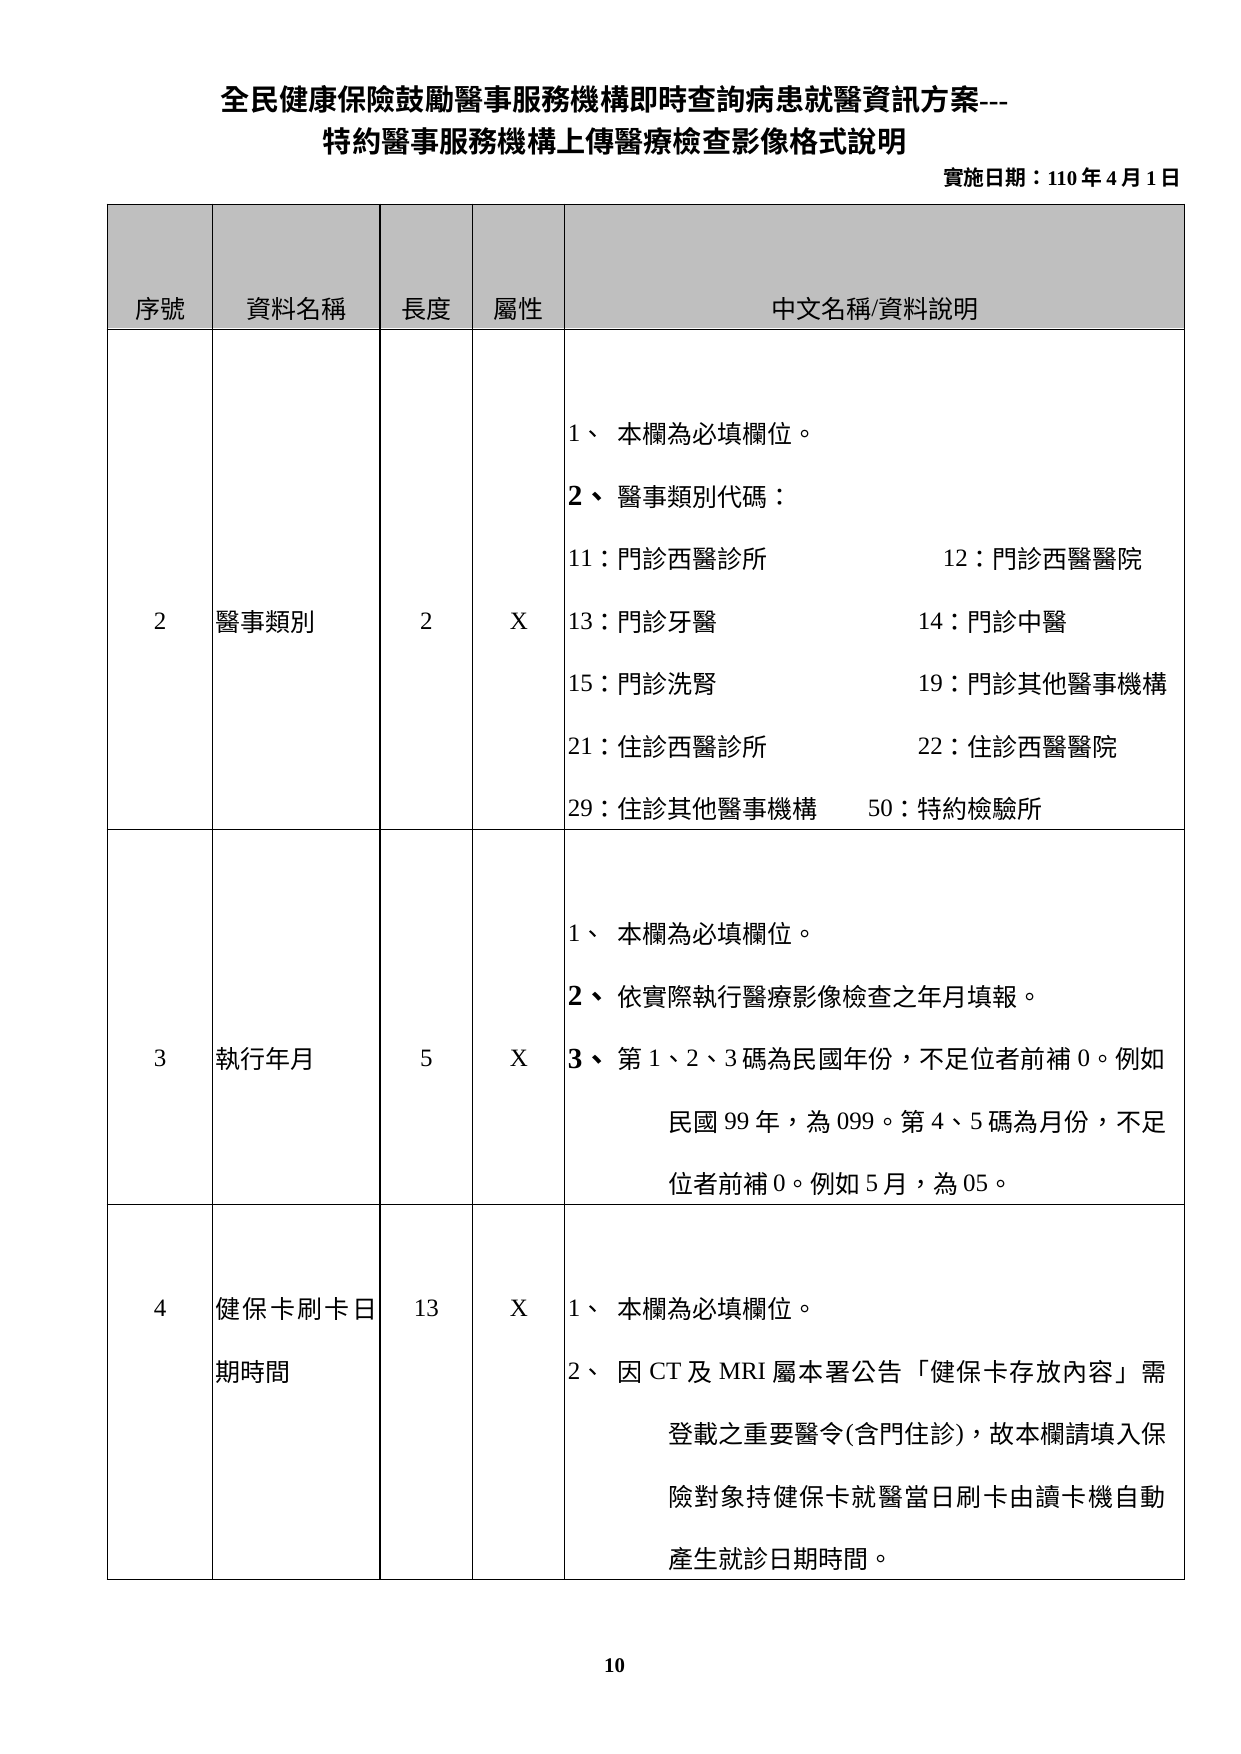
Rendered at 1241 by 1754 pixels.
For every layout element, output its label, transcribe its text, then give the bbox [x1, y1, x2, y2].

table_cell 13 [381, 1205, 472, 1578]
table_cell X [473, 1205, 564, 1578]
table_cell 醫事類別 [213, 330, 379, 828]
table_cell 本欄為必填欄位。 依實際執行醫療影像檢查之年月填報。 第1、2、3碼為民國年份，不足位者前補0。例如民國99年，為099。第4、5碼為月份，不足位者前補0。例如5月，為05。 [565, 830, 1184, 1203]
table_cell 2 [108, 330, 212, 828]
table_header 資料名稱 [213, 205, 379, 328]
table_header 屬性 [473, 205, 564, 328]
table_cell 5 [381, 830, 472, 1203]
table_header 序號 [108, 205, 212, 328]
table_cell 3 [108, 830, 212, 1203]
table_cell X [473, 830, 564, 1203]
table_cell 健保卡刷卡日期時間 [213, 1205, 379, 1578]
table_cell 2 [381, 330, 472, 828]
table_cell 4 [108, 1205, 212, 1578]
table_cell 本欄為必填欄位。 因CT及MRI屬本署公告「健保卡存放內容」需登載之重要醫令(含門住診)，故本欄請填入保險對象持健保卡就醫當日刷卡由讀卡機自動產生就診日期時間。 若為補卡時，此欄表示補卡之日期時間，並於序號7「補卡註記」填2。 第1、2、3碼為民國年份，不足位者前補0，例如民國99年，為099，民國前的年份為負數，例如：-05表示為民國前5年。第4、5碼為月份，不足位者前補0，例如5月，為05。第6、7碼為日期，不足位者前補0，例如9日，為09。第8、9碼為小時，不足位者前補0，例如上午9時，為09，下午3時，為15。第10、11碼為分，不足位者前補0，例如9分，為09。第12、13碼為秒，不足位者前補0，例如9秒，為09。 [565, 1205, 1184, 1578]
table_cell 本欄為必填欄位。 醫事類別代碼： 11：門診西醫診所 12：門診西醫醫院 13：門診牙醫 14：門診中醫 15：門診洗腎 19：門診其他醫事機構 21：住診西醫診所 22：住診西醫醫院 29：住診其他醫事機構 50：特約檢驗所 [565, 330, 1184, 828]
table_header 長度 [381, 205, 472, 328]
table_cell 執行年月 [213, 830, 379, 1203]
table_cell X [473, 330, 564, 828]
table_header 中文名稱/資料說明 [565, 205, 1184, 328]
